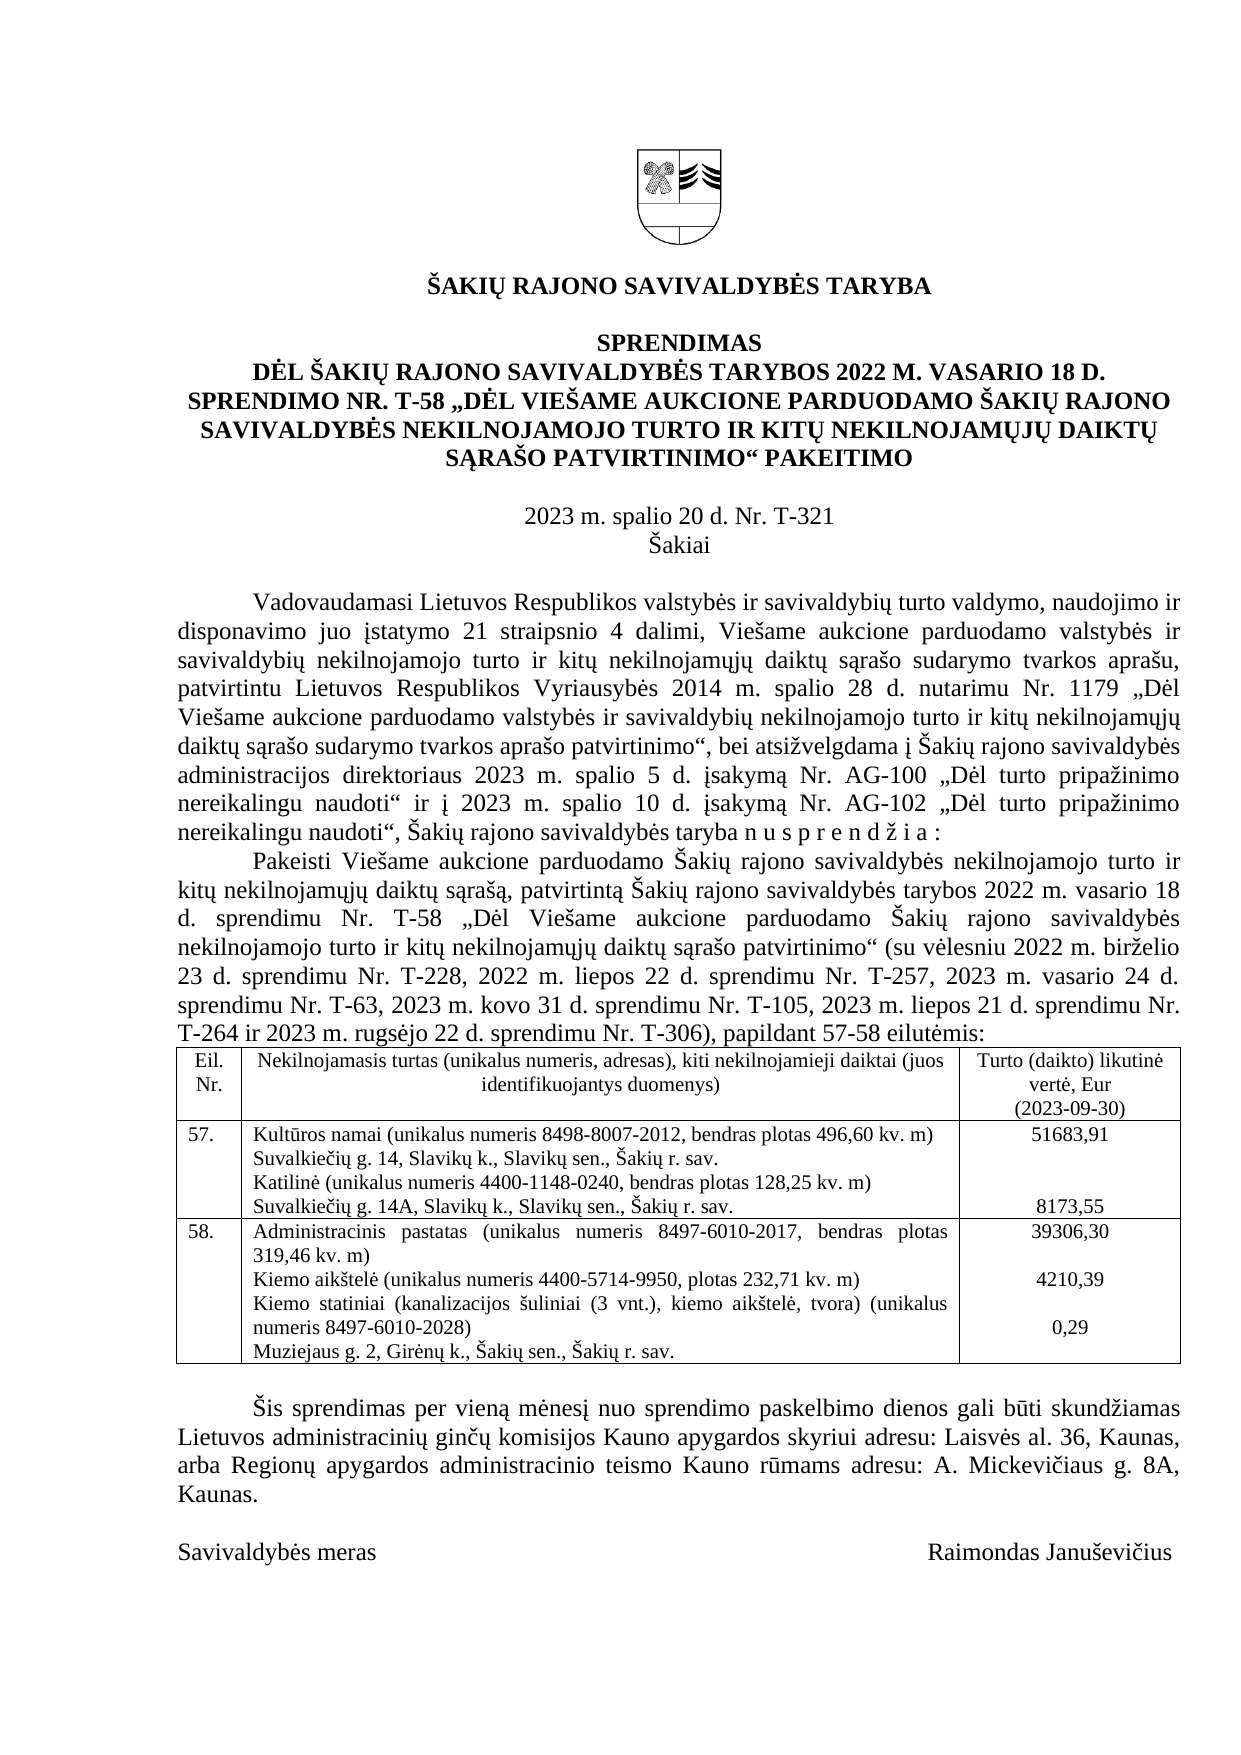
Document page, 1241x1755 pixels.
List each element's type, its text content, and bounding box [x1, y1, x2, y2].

text Šakiai [177, 530, 1181, 558]
text ŠAKIŲ RAJONO SAVIVALDYBĖS TARYBA [177, 271, 1181, 300]
table_header Eil. Nr. [177, 1048, 241, 1120]
text DĖL ŠAKIŲ RAJONO SAVIVALDYBĖS TARYBOS 2022 M. VASARIO 18 D. SPRENDIMO NR. T-58 „DĖL VIEŠAME AUKCIONE PARDUODAMO ŠAKIŲ RAJONO SAVIVALDYBĖS NEKILNOJAMOJO TURTO IR KITŲ NEKILNOJAMŲJŲ DAIKTŲ SĄRAŠO PATVIRTINIMO“ PAKEITIMO [177, 357, 1181, 472]
table_cell 39306,30 4210,39 0,29 [960, 1219, 1180, 1363]
table_header Turto (daikto) likutinė vertė, Eur (2023-09-30) [960, 1048, 1180, 1120]
table_cell Kultūros namai (unikalus numeris 8498-8007-2012, bendras plotas 496,60 kv. m) Suvalkiečių g. 14, Slavikų k., Slavikų sen., Šakių r. sav. Katilinė (unikalus numeris 4400-1148-0240, bendras plotas 128,25 kv. m) Suvalkiečių g. 14A, Slavikų k., Slavikų sen., Šakių r. sav. [242, 1121, 959, 1218]
text Vadovaudamasi Lietuvos Respublikos valstybės ir savivaldybių turto valdymo, naudojimo ir disponavimo juo įstatymo 21 straipsnio 4 dalimi, Viešame aukcione parduodamo valstybės ir savivaldybių nekilnojamojo turto ir kitų nekilnojamųjų daiktų sąrašo sudarymo tvarkos aprašu, patvirtintu Lietuvos Respublikos Vyriausybės 2014 m. spalio 28 d. nutarimu Nr. 1179 „Dėl Viešame aukcione parduodamo valstybės ir savivaldybių nekilnojamojo turto ir kitų nekilnojamųjų daiktų sąrašo sudarymo tvarkos aprašo patvirtinimo“, bei atsižvelgdama į Šakių rajono savivaldybės administracijos direktoriaus 2023 m. spalio 5 d. įsakymą Nr. AG-100 „Dėl turto pripažinimo nereikalingu naudoti“ ir į 2023 m. spalio 10 d. įsakymą Nr. AG-102 „Dėl turto pripažinimo nereikalingu naudoti“, Šakių rajono savivaldybės taryba nusprendžia: [177, 587, 1181, 846]
text 2023 m. spalio 20 d. Nr. T-321 [177, 501, 1181, 530]
text Šis sprendimas per vieną mėnesį nuo sprendimo paskelbimo dienos gali būti skundžiamas Lietuvos administracinių ginčų komisijos Kauno apygardos skyriui adresu: Laisvės al. 36, Kaunas, arba Regionų apygardos administracinio teismo Kauno rūmams adresu: A. Mickevičiaus g. 8A, Kaunas. [177, 1393, 1181, 1508]
text Savivaldybės meras Raimondas Januševičius [177, 1537, 1181, 1565]
table_cell 58. [177, 1219, 241, 1363]
table_header Nekilnojamasis turtas (unikalus numeris, adresas), kiti nekilnojamieji daiktai (juos identifikuojantys duomenys) [242, 1048, 959, 1120]
subtitle SPRENDIMAS [177, 328, 1181, 357]
table_cell Administracinis pastatas (unikalus numeris 8497-6010-2017, bendras plotas 319,46 kv. m) Kiemo aikštelė (unikalus numeris 4400-5714-9950, plotas 232,71 kv. m) Kiemo statiniai (kanalizacijos šuliniai (3 vnt.), kiemo aikštelė, tvora) (unikalus numeris 8497-6010-2028) Muziejaus g. 2, Girėnų k., Šakių sen., Šakių r. sav. [242, 1219, 959, 1363]
table_cell 51683,91 8173,55 [960, 1121, 1180, 1218]
text Pakeisti Viešame aukcione parduodamo Šakių rajono savivaldybės nekilnojamojo turto ir kitų nekilnojamųjų daiktų sąrašą, patvirtintą Šakių rajono savivaldybės tarybos 2022 m. vasario 18 d. sprendimu Nr. T-58 „Dėl Viešame aukcione parduodamo Šakių rajono savivaldybės nekilnojamojo turto ir kitų nekilnojamųjų daiktų sąrašo patvirtinimo“ (su vėlesniu 2022 m. birželio 23 d. sprendimu Nr. T-228, 2022 m. liepos 22 d. sprendimu Nr. T-257, 2023 m. vasario 24 d. sprendimu Nr. T-63, 2023 m. kovo 31 d. sprendimu Nr. T-105, 2023 m. liepos 21 d. sprendimu Nr. T-264 ir 2023 m. rugsėjo 22 d. sprendimu Nr. T-306), papildant 57-58 eilutėmis: [177, 846, 1181, 1047]
table_cell 57. [177, 1121, 241, 1218]
